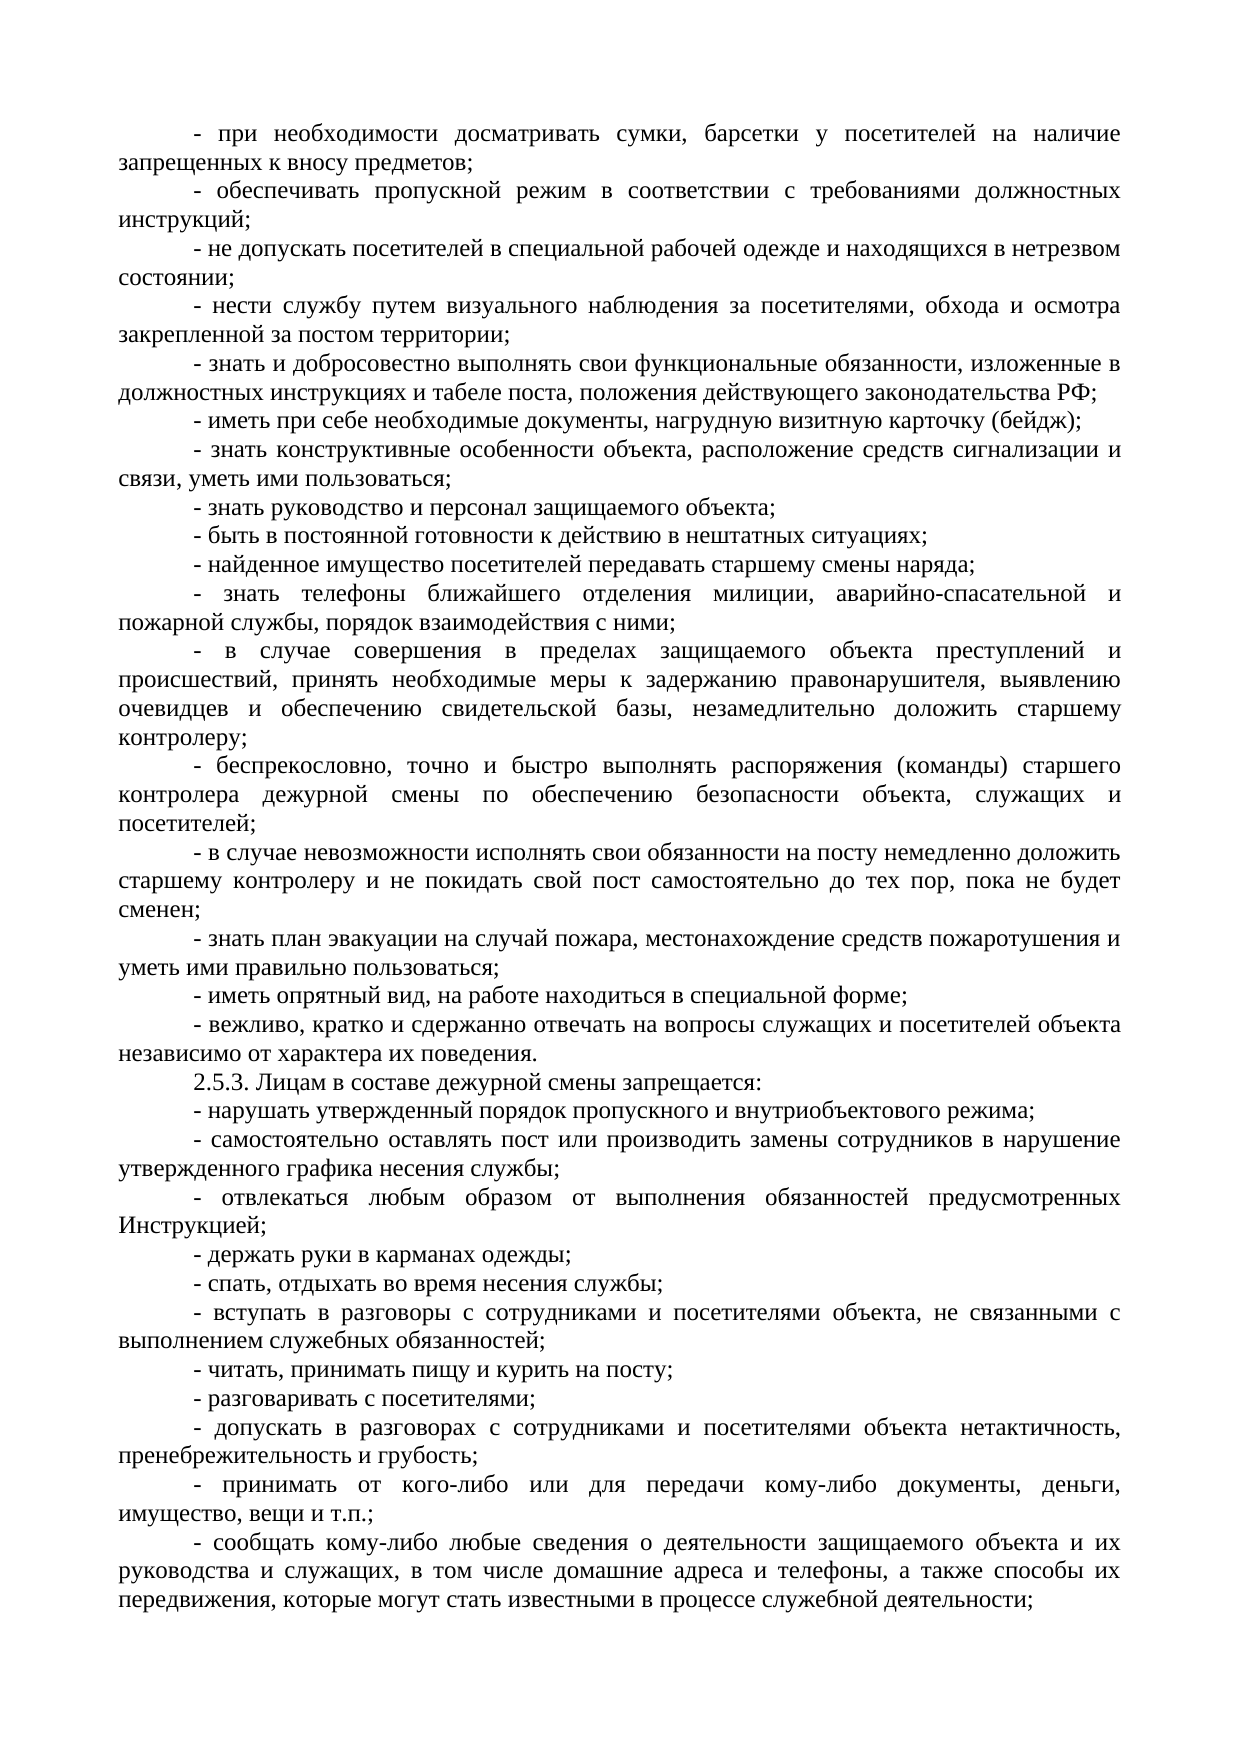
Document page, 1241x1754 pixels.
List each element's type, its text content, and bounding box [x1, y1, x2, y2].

text - знать план эвакуации на случай пожара, местонахождение средств пожаротушения и уметь ими правильно пользоваться; [118, 923, 1122, 981]
text - нести службу путем визуального наблюдения за посетителями, обхода и осмотра закрепленной за постом территории; [118, 291, 1122, 348]
text - спать, отдыхать во время несения службы; [118, 1268, 1122, 1297]
text - допускать в разговорах с сотрудниками и посетителями объекта нетактичность, пренебрежительность и грубость; [118, 1412, 1122, 1469]
text - при необходимости досматривать сумки, барсетки у посетителей на наличие запрещенных к вносу предметов; [118, 118, 1122, 176]
text - разговаривать с посетителями; [118, 1383, 1122, 1412]
text - беспрекословно, точно и быстро выполнять распоряжения (команды) старшего контролера дежурной смены по обеспечению безопасности объекта, служащих и посетителей; [118, 751, 1122, 837]
text - самостоятельно оставлять пост или производить замены сотрудников в нарушение утвержденного графика несения службы; [118, 1124, 1122, 1182]
text - в случае невозможности исполнять свои обязанности на посту немедленно доложить старшему контролеру и не покидать свой пост самостоятельно до тех пор, пока не будет сменен; [118, 837, 1122, 923]
text - иметь при себе необходимые документы, нагрудную визитную карточку (бейдж); [118, 406, 1122, 434]
text - обеспечивать пропускной режим в соответствии с требованиями должностных инструкций; [118, 176, 1122, 233]
text - быть в постоянной готовности к действию в нештатных ситуациях; [118, 521, 1122, 549]
text - принимать от кого-либо или для передачи кому-либо документы, деньги, имущество, вещи и т.п.; [118, 1469, 1122, 1527]
text - держать руки в карманах одежды; [118, 1239, 1122, 1268]
text - вступать в разговоры с сотрудниками и посетителями объекта, не связанными с выполнением служебных обязанностей; [118, 1297, 1122, 1354]
text - знать конструктивные особенности объекта, расположение средств сигнализации и связи, уметь ими пользоваться; [118, 434, 1122, 492]
text - в случае совершения в пределах защищаемого объекта преступлений и происшествий, принять необходимые меры к задержанию правонарушителя, выявлению очевидцев и обеспечению свидетельской базы, незамедлительно доложить старшему контролеру; [118, 636, 1122, 751]
text - отвлекаться любым образом от выполнения обязанностей предусмотренных Инструкцией; [118, 1182, 1122, 1239]
text 2.5.3. Лицам в составе дежурной смены запрещается: [118, 1067, 1122, 1096]
text - знать телефоны ближайшего отделения милиции, аварийно-спасательной и пожарной службы, порядок взаимодействия с ними; [118, 578, 1122, 636]
text - читать, принимать пищу и курить на посту; [118, 1354, 1122, 1383]
text - знать руководство и персонал защищаемого объекта; [118, 492, 1122, 521]
text - не допускать посетителей в специальной рабочей одежде и находящихся в нетрезвом состоянии; [118, 233, 1122, 291]
text - знать и добросовестно выполнять свои функциональные обязанности, изложенные в должностных инструкциях и табеле поста, положения действующего законодательства РФ; [118, 348, 1122, 406]
text - вежливо, кратко и сдержанно отвечать на вопросы служащих и посетителей объекта независимо от характера их поведения. [118, 1009, 1122, 1067]
text - иметь опрятный вид, на работе находиться в специальной форме; [118, 981, 1122, 1009]
text - найденное имущество посетителей передавать старшему смены наряда; [118, 549, 1122, 578]
text - нарушать утвержденный порядок пропускного и внутриобъектового режима; [118, 1096, 1122, 1124]
text - сообщать кому-либо любые сведения о деятельности защищаемого объекта и их руководства и служащих, в том числе домашние адреса и телефоны, а также способы их передвижения, которые могут стать известными в процессе служебной деятельности; [118, 1527, 1122, 1613]
